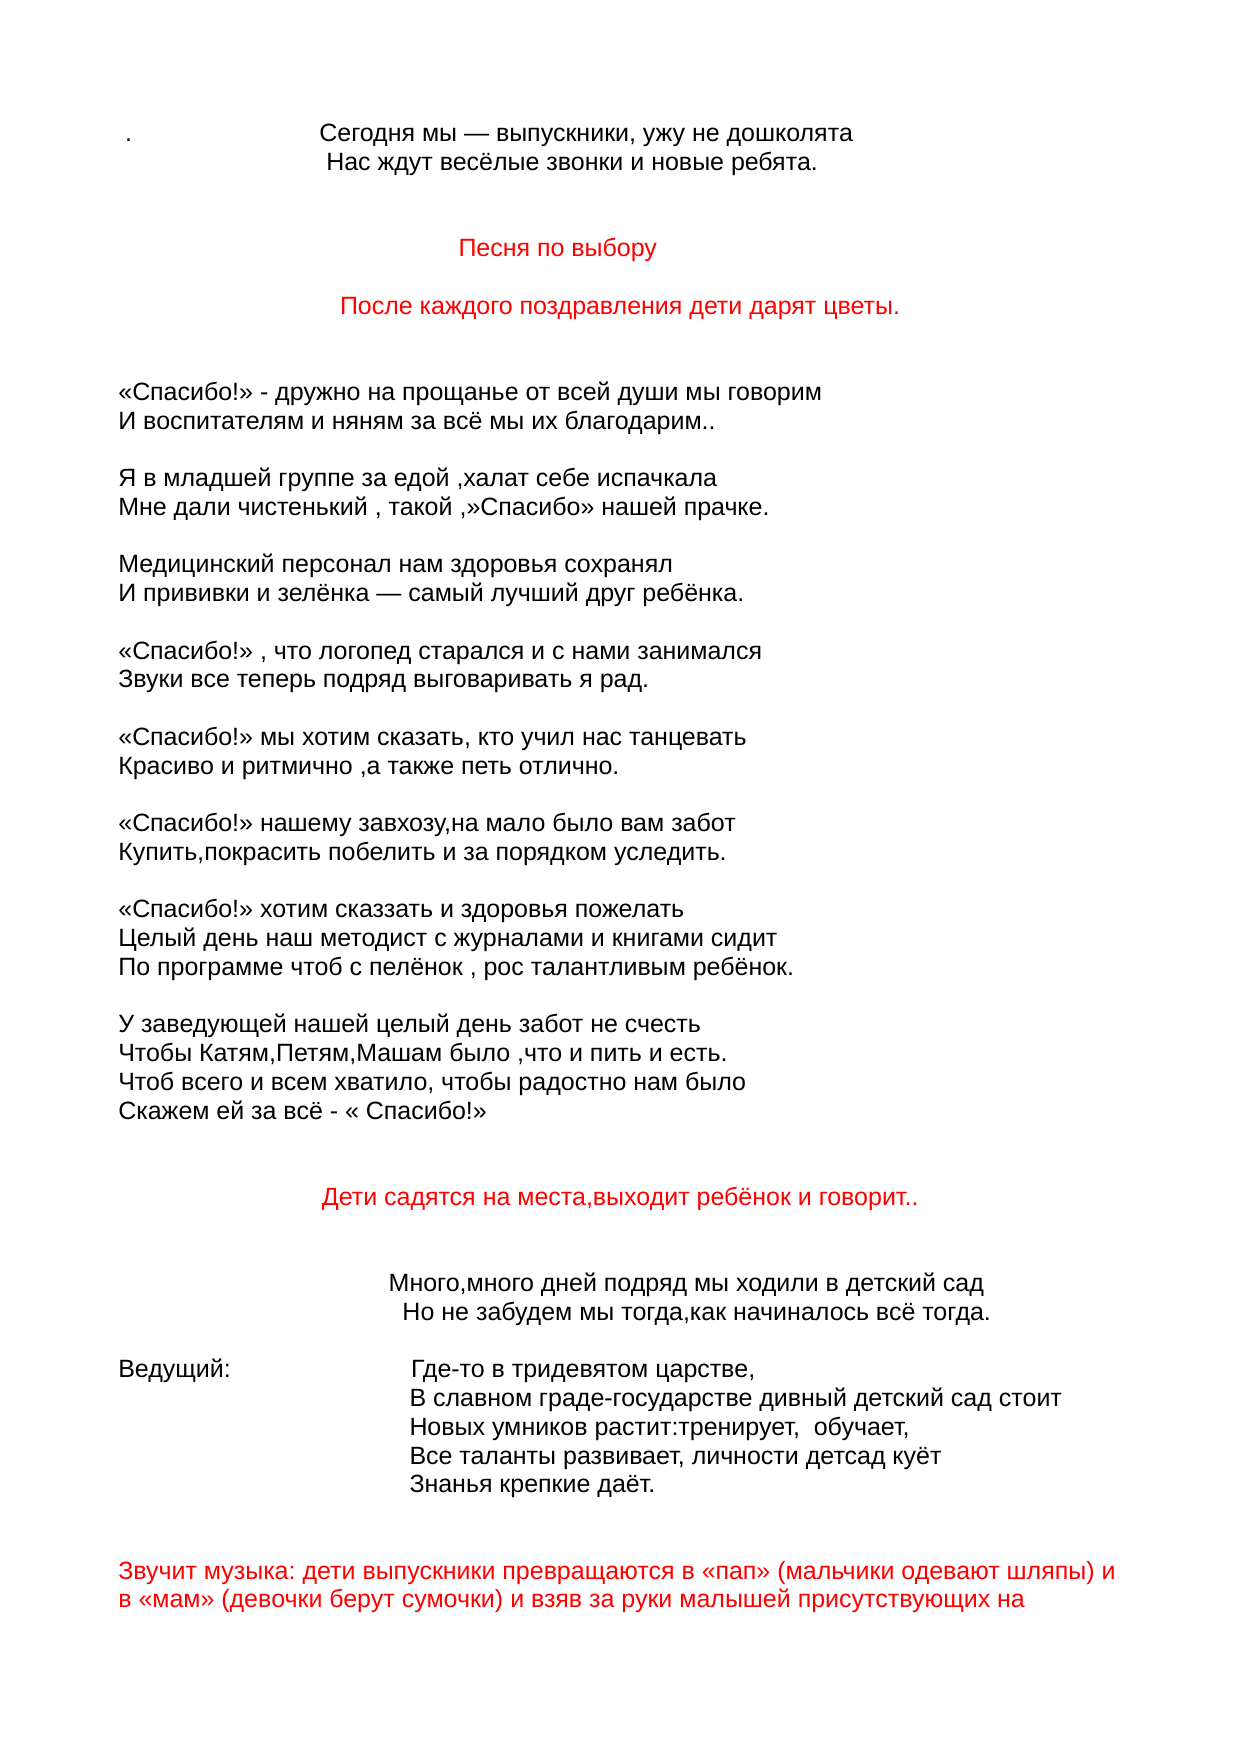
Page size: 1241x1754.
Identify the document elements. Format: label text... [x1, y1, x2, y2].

text «Спасибо!» нашему завхозу,на мало было вам забот [118, 808, 1122, 837]
text После каждого поздравления дети дарят цветы. [118, 291, 1122, 319]
text Я в младшей группе за едой ,халат себе испачкала [118, 463, 1122, 492]
text Дети садятся на места,выходит ребёнок и говорит.. [118, 1182, 1122, 1211]
text Звучит музыка: дети выпускники превращаются в «пап» (мальчики одевают шляпы) и в «мам» (девочки берут сумочки) и взяв за руки малышей присутствующих на [118, 1556, 1122, 1613]
text Чтоб всего и всем хватило, чтобы радостно нам было [118, 1067, 1122, 1096]
text Ведущий: Где-то в тридевятом царстве, [118, 1354, 1122, 1383]
text Чтобы Катям,Петям,Машам было ,что и пить и есть. [118, 1038, 1122, 1067]
text Новых умников растит:тренирует, обучает, [118, 1412, 1122, 1441]
text И воспитателям и няням за всё мы их благодарим.. [118, 406, 1122, 434]
text Звуки все теперь подряд выговаривать я рад. [118, 664, 1122, 693]
text Целый день наш методист с журналами и книгами сидит [118, 923, 1122, 952]
text Знанья крепкие даёт. [118, 1469, 1122, 1498]
text Много,много дней подряд мы ходили в детский сад [118, 1268, 1122, 1297]
text «Спасибо!» хотим сказзать и здоровья пожелать [118, 894, 1122, 923]
text . Сегодня мы — выпускники, ужу не дошколята [118, 118, 1122, 147]
text Но не забудем мы тогда,как начиналось всё тогда. [118, 1297, 1122, 1326]
text Все таланты развивает, личности детсад куёт [118, 1441, 1122, 1469]
text Песня по выбору [118, 233, 1122, 262]
text Нас ждут весёлые звонки и новые ребята. [118, 147, 1122, 176]
text Купить,покрасить побелить и за порядком уследить. [118, 837, 1122, 866]
text «Спасибо!» , что логопед старался и с нами занимался [118, 636, 1122, 664]
text Скажем ей за всё - « Спасибо!» [118, 1096, 1122, 1124]
text По программе чтоб с пелёнок , рос талантливым ребёнок. [118, 952, 1122, 981]
text «Спасибо!» - дружно на прощанье от всей души мы говорим [118, 377, 1122, 406]
text В славном граде-государстве дивный детский сад стоит [118, 1383, 1122, 1412]
text Медицинский персонал нам здоровья сохранял [118, 549, 1122, 578]
text Красиво и ритмично ,а также петь отлично. [118, 751, 1122, 779]
text Мне дали чистенький , такой ,»Спасибо» нашей прачке. [118, 492, 1122, 521]
text «Спасибо!» мы хотим сказать, кто учил нас танцевать [118, 722, 1122, 751]
text У заведующей нашей целый день забот не счесть [118, 1009, 1122, 1038]
text И прививки и зелёнка — самый лучший друг ребёнка. [118, 578, 1122, 607]
